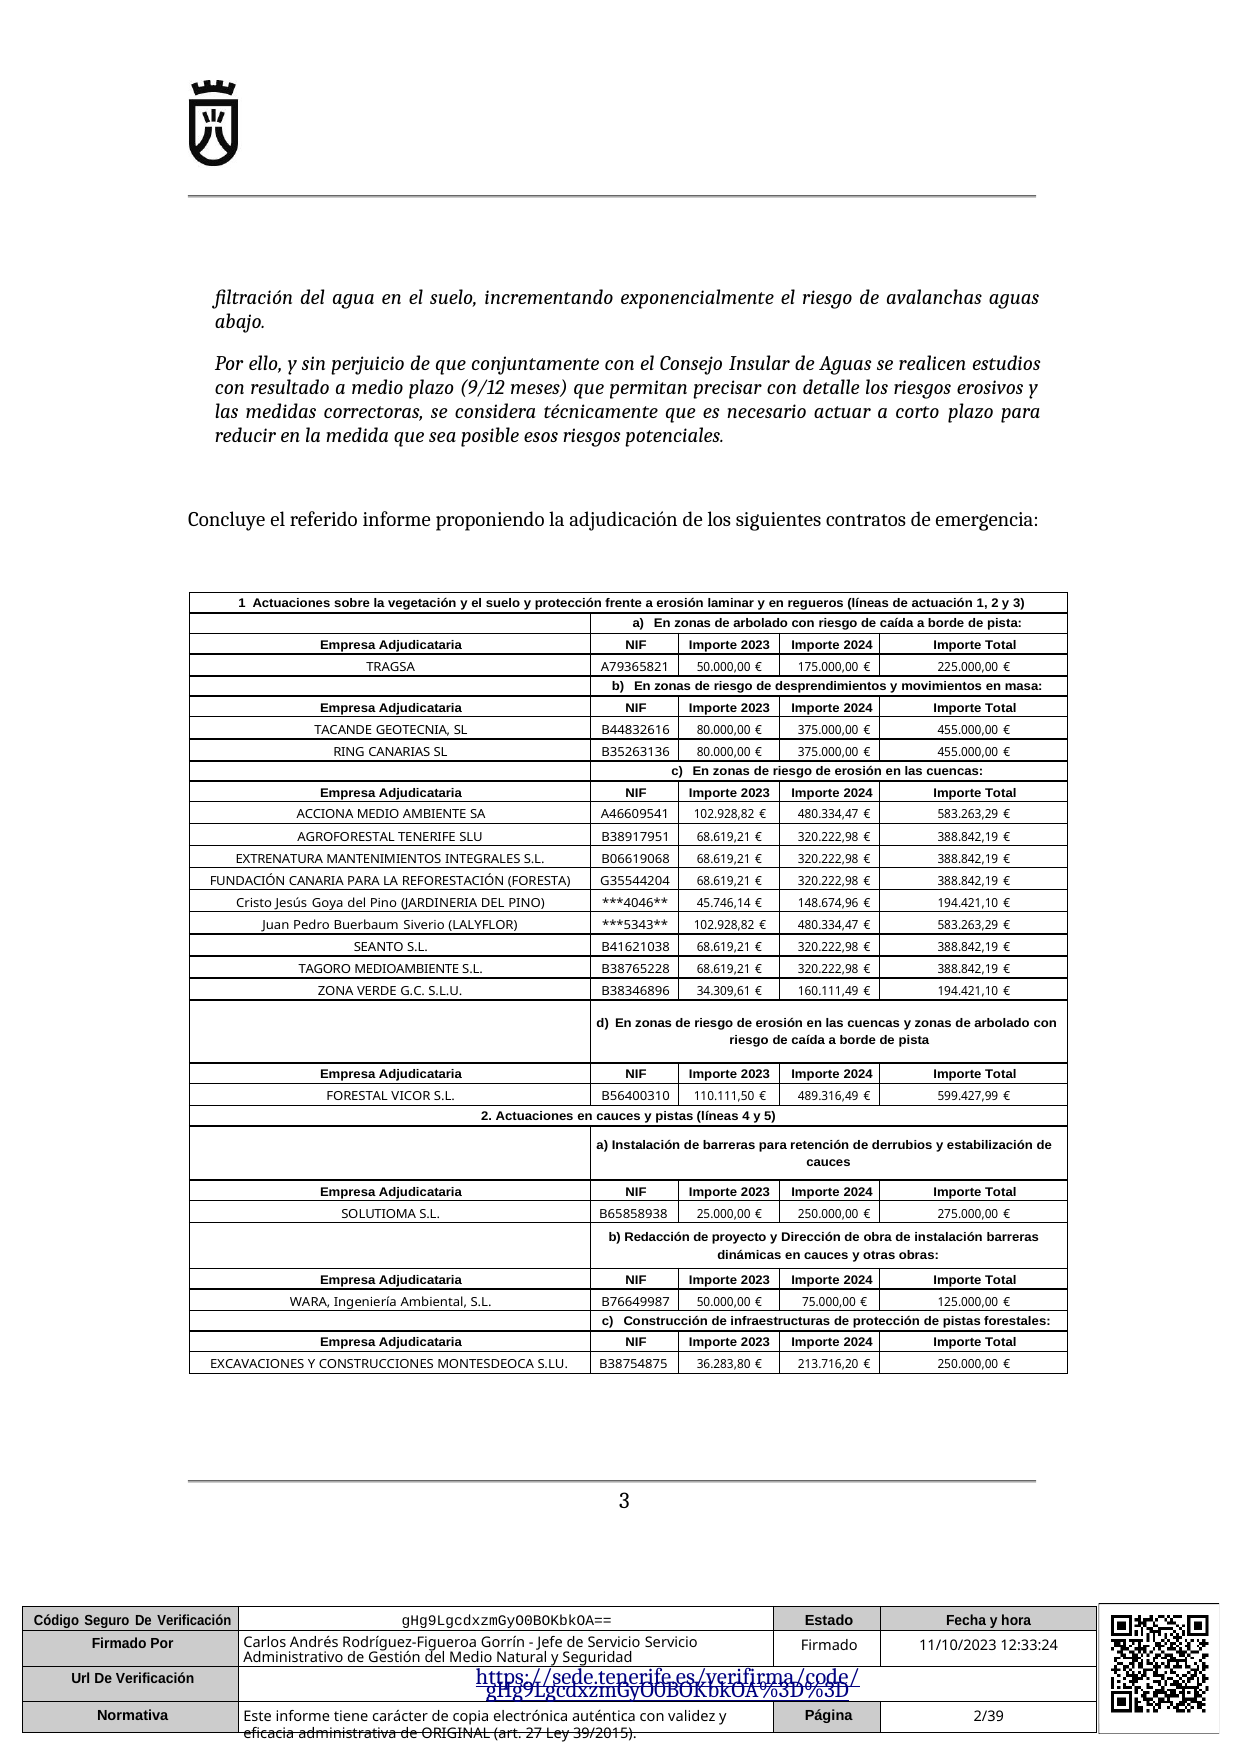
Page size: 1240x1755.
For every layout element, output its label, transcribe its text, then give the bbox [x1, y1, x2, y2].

table_cell 34.309,61 € [679, 979, 779, 999]
table_cell 250.000,00 € [880, 1352, 1067, 1373]
table_cell 45.746,14 € [679, 890, 779, 911]
table_cell 480.334,47 € [780, 802, 879, 823]
table_cell TAGORO MEDIOAMBIENTE S.L. [190, 957, 590, 977]
table_cell Importe Total [880, 697, 1067, 716]
table_cell B38346896 [591, 979, 678, 999]
table_cell EXCAVACIONES Y CONSTRUCCIONES MONTESDEOCA S.LU. [190, 1352, 590, 1373]
table_cell Empresa Adjudicataria [190, 1269, 590, 1288]
table_cell NIF [591, 782, 678, 801]
table_cell 489.316,49 € [780, 1084, 879, 1104]
table_cell Importe 2023 [679, 634, 779, 653]
table_cell 68.619,21 € [679, 824, 779, 845]
table_cell Empresa Adjudicataria [190, 1064, 590, 1083]
table_cell 320.222,98 € [780, 957, 879, 977]
table_cell 388.842,19 € [880, 846, 1067, 867]
table_cell NIF [591, 1064, 678, 1083]
table_cell 50.000,00 € [679, 655, 779, 675]
table_cell 110.111,50 € [679, 1084, 779, 1104]
table_cell 75.000,00 € [780, 1290, 879, 1310]
table_cell 375.000,00 € [780, 740, 879, 760]
table_cell b) Redacción de proyecto y Dirección de obra de instalación barreras dinámicas en cauces y otras obras: [591, 1223, 1067, 1267]
table_cell Importe 2023 [679, 1269, 779, 1288]
table_cell [190, 1311, 590, 1330]
table_cell FUNDACIÓN CANARIA PARA LA REFORESTACIÓN (FORESTA) [190, 868, 590, 889]
table_cell Importe Total [880, 634, 1067, 653]
table_cell EXTRENATURA MANTENIMIENTOS INTEGRALES S.L. [190, 846, 590, 867]
table_cell NIF [591, 1181, 678, 1200]
table_cell [190, 1001, 590, 1062]
table_cell 175.000,00 € [780, 655, 879, 675]
table_cell SEANTO S.L. [190, 935, 590, 955]
table_cell 125.000,00 € [880, 1290, 1067, 1310]
table_cell c) Construcción de infraestructuras de protección de pistas forestales: [591, 1311, 1067, 1330]
table_cell ZONA VERDE G.C. S.L.U. [190, 979, 590, 999]
table_cell 388.842,19 € [880, 824, 1067, 845]
table_cell SOLUTIOMA S.L. [190, 1201, 590, 1222]
table_cell Cristo Jesús Goya del Pino (JARDINERIA DEL PINO) [190, 890, 590, 911]
table_cell 320.222,98 € [780, 824, 879, 845]
table_cell Importe 2024 [780, 1269, 879, 1288]
table_cell NIF [591, 1332, 678, 1351]
table_cell Juan Pedro Buerbaum Siverio (LALYFLOR) [190, 912, 590, 933]
table_cell Importe Total [880, 1181, 1067, 1200]
table_cell 455.000,00 € [880, 717, 1067, 738]
table_cell Empresa Adjudicataria [190, 782, 590, 801]
table_cell B38917951 [591, 824, 678, 845]
table_cell ACCIONA MEDIO AMBIENTE SA [190, 802, 590, 823]
table_cell Importe 2023 [679, 782, 779, 801]
table_cell 2. Actuaciones en cauces y pistas (líneas 4 y 5) [190, 1106, 1067, 1125]
table_cell Importe 2023 [679, 1064, 779, 1083]
table_header 1 Actuaciones sobre la vegetación y el suelo y protección frente a erosión laminar y en regueros (líneas de actuación 1, 2 y 3) [190, 593, 1067, 612]
table_cell 583.263,29 € [880, 802, 1067, 823]
table_cell 194.421,10 € [880, 890, 1067, 911]
table_cell 480.334,47 € [780, 912, 879, 933]
table_cell [190, 762, 590, 780]
table_cell G35544204 [591, 868, 678, 889]
table_cell B76649987 [591, 1290, 678, 1310]
table_cell [190, 677, 590, 695]
table_cell NIF [591, 697, 678, 716]
table_cell Importe 2024 [780, 634, 879, 653]
table_cell 320.222,98 € [780, 935, 879, 955]
table_cell 68.619,21 € [679, 846, 779, 867]
table_cell 80.000,00 € [679, 717, 779, 738]
table_cell 68.619,21 € [679, 957, 779, 977]
table_cell 455.000,00 € [880, 740, 1067, 760]
table_cell B44832616 [591, 717, 678, 738]
table_cell 80.000,00 € [679, 740, 779, 760]
table_cell Importe 2024 [780, 1332, 879, 1351]
table_cell TACANDE GEOTECNIA, SL [190, 717, 590, 738]
table_cell 320.222,98 € [780, 868, 879, 889]
table_cell WARA, Ingeniería Ambiental, S.L. [190, 1290, 590, 1310]
table_cell Importe Total [880, 1332, 1067, 1351]
table_cell 388.842,19 € [880, 957, 1067, 977]
table_cell 250.000,00 € [780, 1201, 879, 1222]
table_cell AGROFORESTAL TENERIFE SLU [190, 824, 590, 845]
table_cell 320.222,98 € [780, 846, 879, 867]
table_cell B06619068 [591, 846, 678, 867]
table_cell TRAGSA [190, 655, 590, 675]
table_cell 102.928,82 € [679, 802, 779, 823]
table_cell 36.283,80 € [679, 1352, 779, 1373]
table_cell 388.842,19 € [880, 868, 1067, 889]
table_cell Empresa Adjudicataria [190, 1332, 590, 1351]
table_cell [190, 614, 590, 633]
table_cell 50.000,00 € [679, 1290, 779, 1310]
table_cell Importe 2023 [679, 1332, 779, 1351]
table_cell [190, 1127, 590, 1179]
text filtración del agua en el suelo, incrementando exponencialmente el riesgo de avalanchas aguas abajo. [214, 286, 1040, 333]
table_cell A79365821 [591, 655, 678, 675]
table_cell Importe 2024 [780, 782, 879, 801]
table_cell 375.000,00 € [780, 717, 879, 738]
table_cell a) En zonas de arbolado con riesgo de caída a borde de pista: [591, 614, 1067, 633]
table_cell B35263136 [591, 740, 678, 760]
table_cell 148.674,96 € [780, 890, 879, 911]
table_cell 599.427,99 € [880, 1084, 1067, 1104]
table_cell Importe 2024 [780, 697, 879, 716]
table_cell ***4046** [591, 890, 678, 911]
table_cell 68.619,21 € [679, 935, 779, 955]
table_cell [190, 1223, 590, 1267]
table_cell Importe Total [880, 1064, 1067, 1083]
table_cell FORESTAL VICOR S.L. [190, 1084, 590, 1104]
table_cell B56400310 [591, 1084, 678, 1104]
table_cell 213.716,20 € [780, 1352, 879, 1373]
table_cell ***5343** [591, 912, 678, 933]
table_cell Empresa Adjudicataria [190, 1181, 590, 1200]
table_cell B38765228 [591, 957, 678, 977]
table_cell Importe 2024 [780, 1064, 879, 1083]
table_cell b) En zonas de riesgo de desprendimientos y movimientos en masa: [591, 677, 1067, 695]
table_cell NIF [591, 1269, 678, 1288]
table_cell 160.111,49 € [780, 979, 879, 999]
table_cell 275.000,00 € [880, 1201, 1067, 1222]
table_cell 583.263,29 € [880, 912, 1067, 933]
text Por ello, y sin perjuicio de que conjuntamente con el Consejo Insular de Aguas se realicen estudios con resultado a medio plazo (9/12 meses) que permitan precisar con detalle los riesgos erosivos y las medidas correctoras, se considera técnicamente que es necesario actuar a corto plazo para reducir en la medida que sea posible esos riesgos potenciales. [214, 352, 1041, 448]
table_cell NIF [591, 634, 678, 653]
table_cell B65858938 [591, 1201, 678, 1222]
table_cell 102.928,82 € [679, 912, 779, 933]
table_cell 25.000,00 € [679, 1201, 779, 1222]
table_cell Importe 2024 [780, 1181, 879, 1200]
table_cell Empresa Adjudicataria [190, 634, 590, 653]
table_cell B38754875 [591, 1352, 678, 1373]
table_cell 388.842,19 € [880, 935, 1067, 955]
table_cell Empresa Adjudicataria [190, 697, 590, 716]
table_cell 68.619,21 € [679, 868, 779, 889]
table_cell Importe Total [880, 782, 1067, 801]
table_cell B41621038 [591, 935, 678, 955]
table_cell Importe Total [880, 1269, 1067, 1288]
table_cell d) En zonas de riesgo de erosión en las cuencas y zonas de arbolado con riesgo de caída a borde de pista [591, 1001, 1067, 1062]
table_cell RING CANARIAS SL [190, 740, 590, 760]
table_cell Importe 2023 [679, 697, 779, 716]
table_cell Importe 2023 [679, 1181, 779, 1200]
table_cell 194.421,10 € [880, 979, 1067, 999]
table_cell 225.000,00 € [880, 655, 1067, 675]
table_cell c) En zonas de riesgo de erosión en las cuencas: [591, 762, 1067, 780]
table_cell a) Instalación de barreras para retención de derrubios y estabilización de cauces [591, 1127, 1067, 1179]
table_cell A46609541 [591, 802, 678, 823]
text Concluye el referido informe proponiendo la adjudicación de los siguientes contratos de emergencia: [188, 508, 1067, 532]
